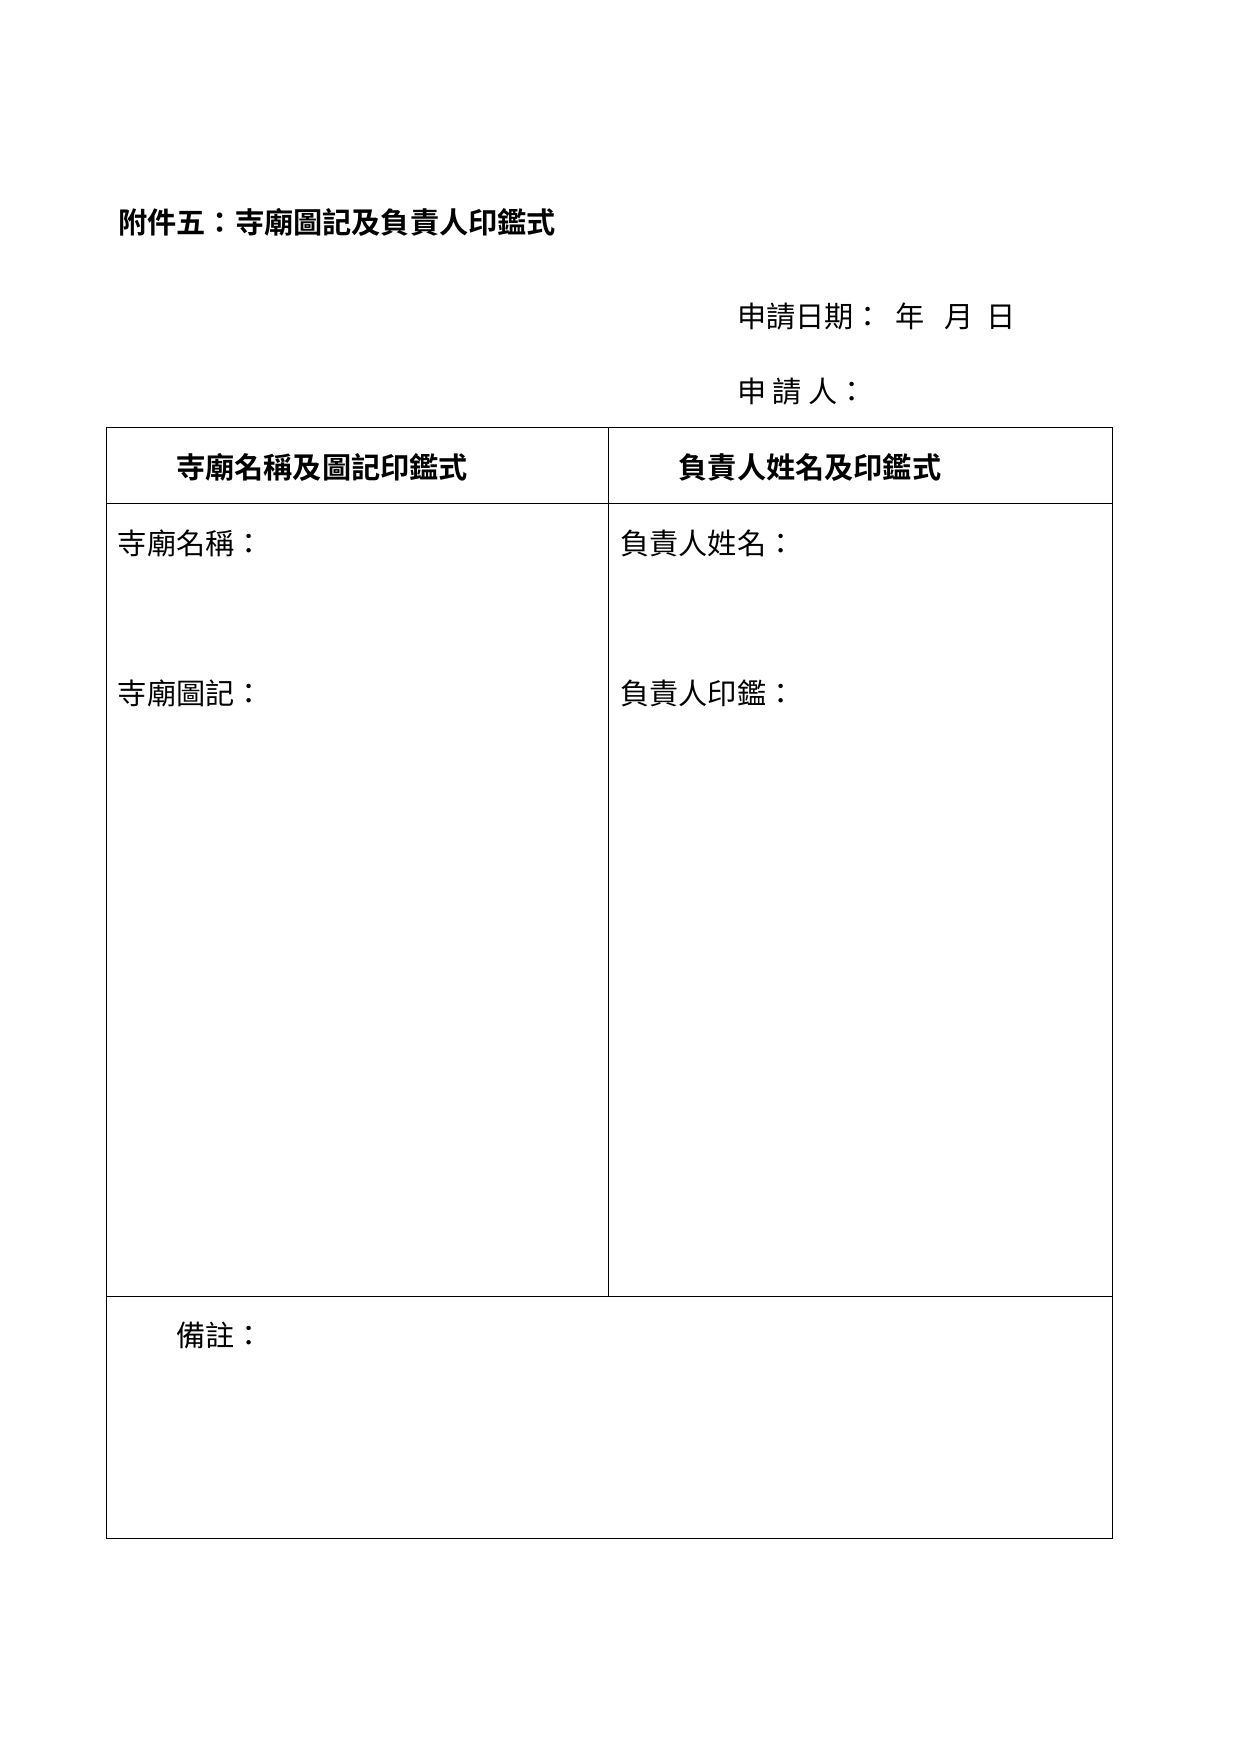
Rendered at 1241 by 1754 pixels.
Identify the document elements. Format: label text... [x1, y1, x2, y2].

text 附件五：寺廟圖記及負責人印鑑式 [118, 183, 1122, 258]
text 申 請 人： [737, 352, 1122, 427]
table_header 負責人姓名及印鑑式 [609, 428, 1112, 503]
table_header 寺廟名稱及圖記印鑑式 [107, 428, 608, 503]
table_cell 備註： [107, 1297, 1112, 1538]
table_cell 寺廟名稱： 寺廟圖記： [107, 504, 608, 1296]
text 申請日期： 年 月 日 [737, 277, 1122, 352]
table_cell 負責人姓名： 負責人印鑑： [609, 504, 1112, 1296]
